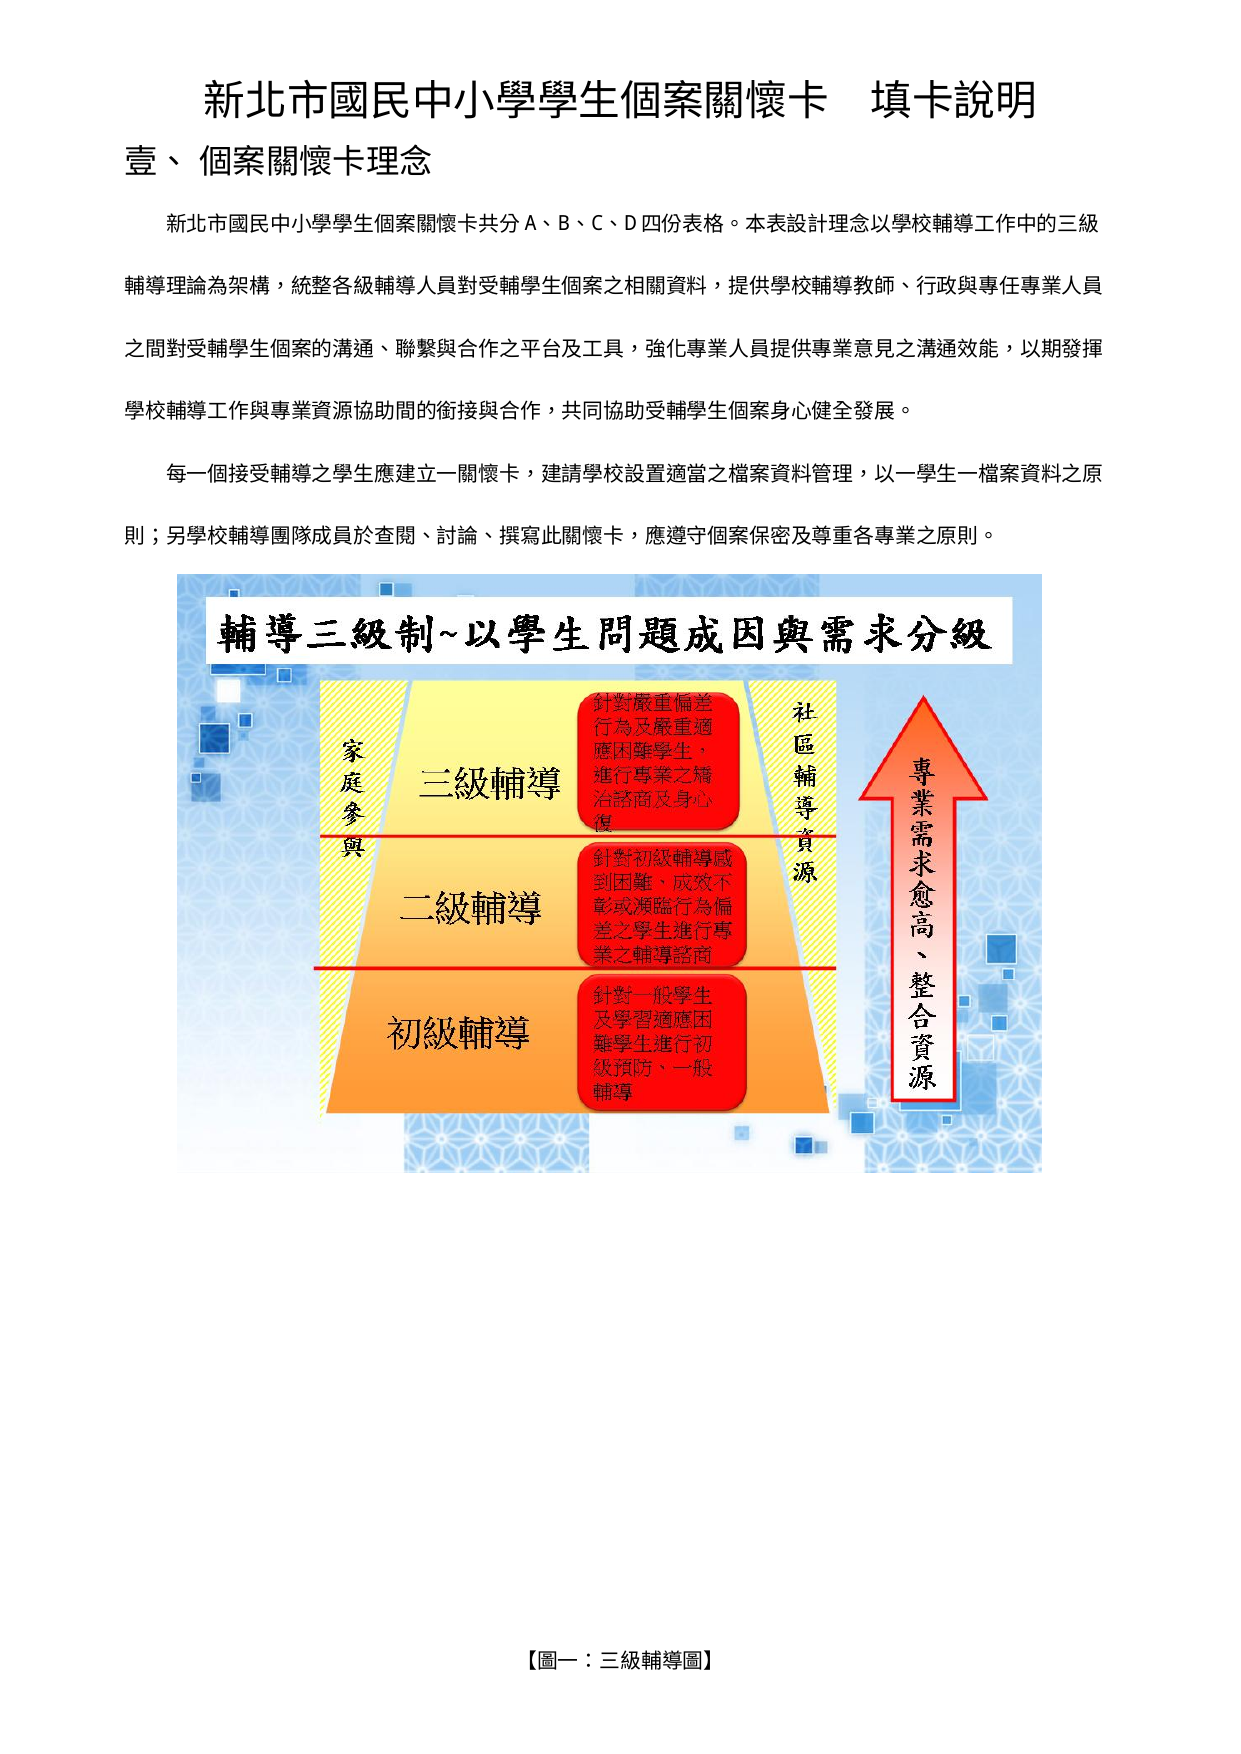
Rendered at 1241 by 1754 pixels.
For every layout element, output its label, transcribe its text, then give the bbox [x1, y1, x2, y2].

text 每一個接受輔導之學生應建立一關懷卡，建請學校設置適當之檔案資料管理，以一學生一檔案資料之原則；另學校輔導團隊成員於查閱、討論、撰寫此關懷卡，應遵守個案保密及尊重各專業之原則。 [124, 430, 1116, 555]
text 【圖一：三級輔導圖】 [124, 1618, 1116, 1680]
list 個案關懷卡理念 [124, 118, 1116, 180]
text 新北市國民中小學學生個案關懷卡 填卡說明 [124, 55, 1116, 118]
text 新北市國民中小學學生個案關懷卡共分A、B、C、D四份表格。本表設計理念以學校輔導工作中的三級輔導理論為架構，統整各級輔導人員對受輔學生個案之相關資料，提供學校輔導教師、行政與專任專業人員之間對受輔學生個案的溝通、聯繫與合作之平台及工具，強化專業人員提供專業意見之溝通效能，以期發揮學校輔導工作與專業資源協助間的銜接與合作，共同協助受輔學生個案身心健全發展。 [124, 180, 1116, 430]
